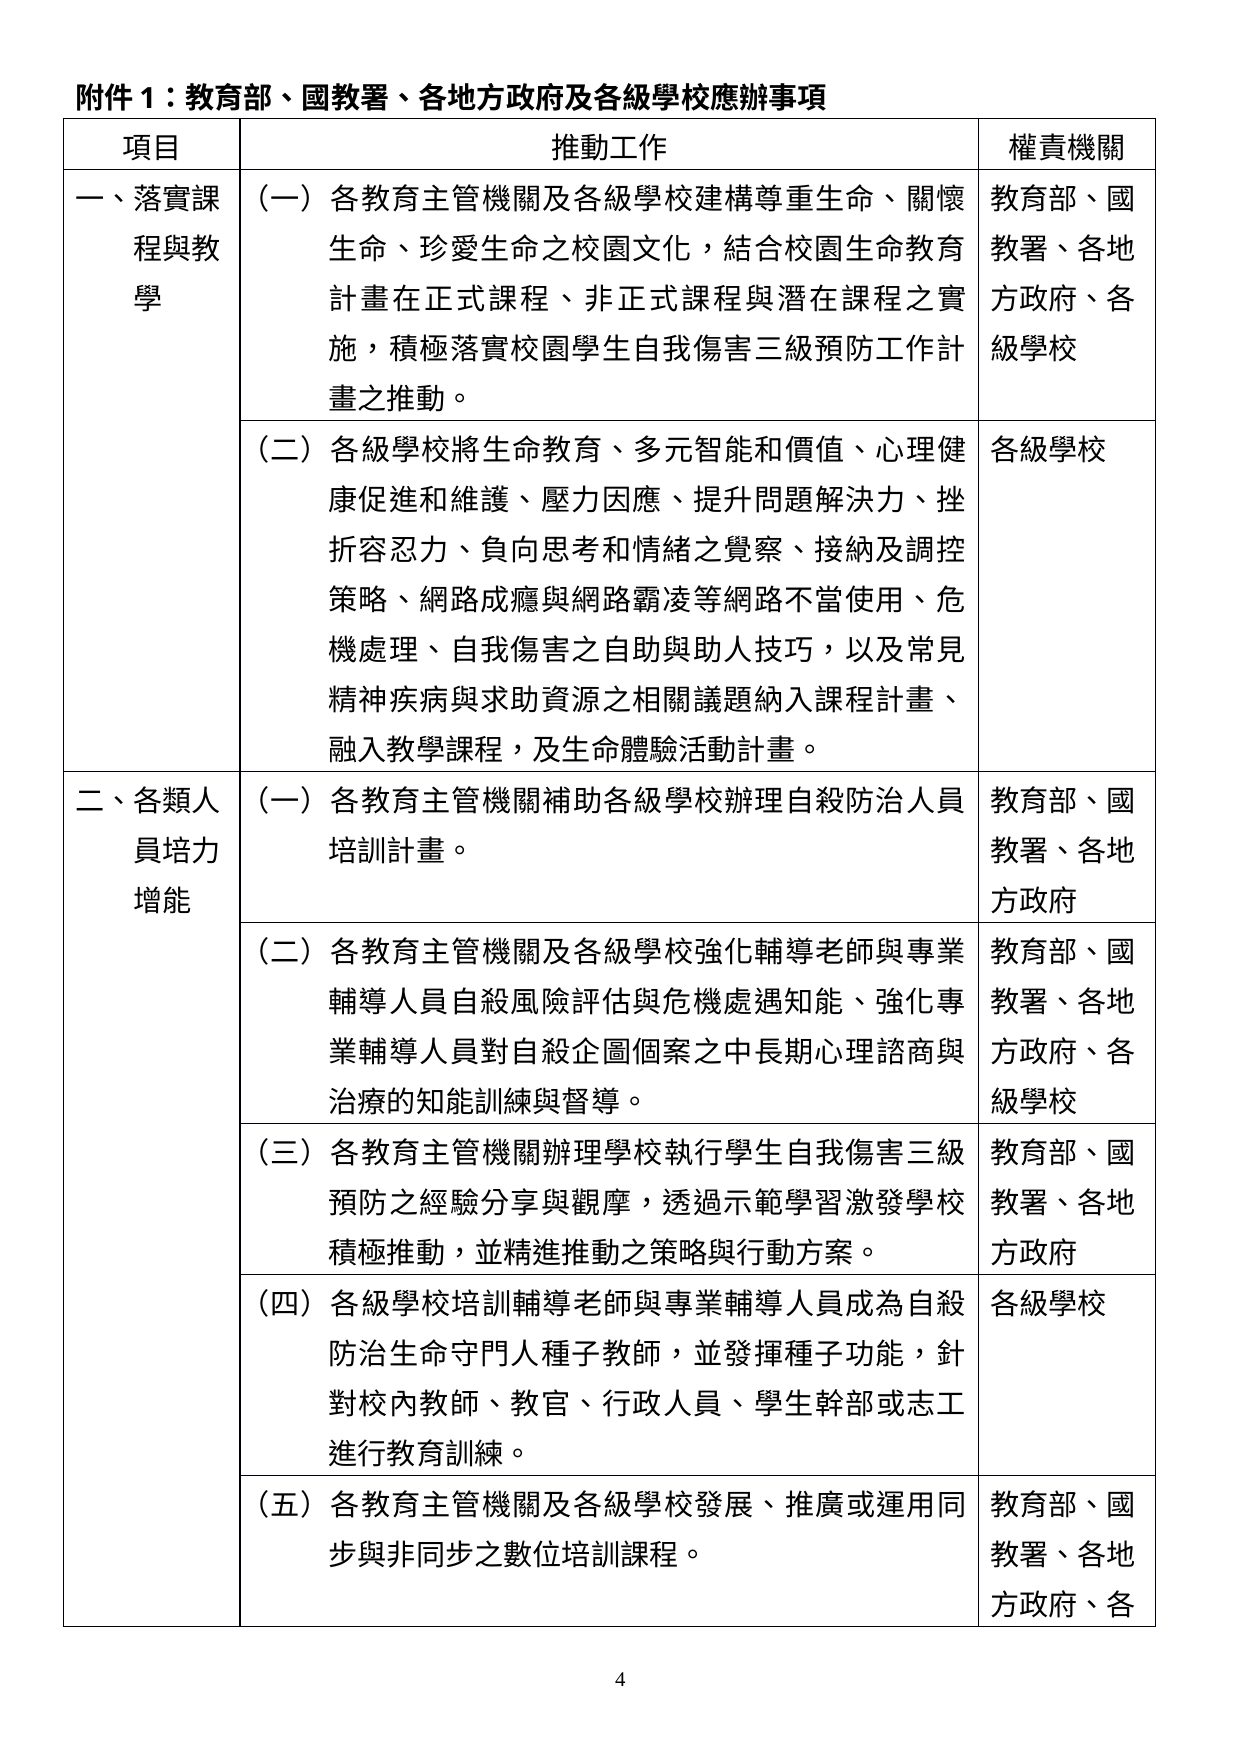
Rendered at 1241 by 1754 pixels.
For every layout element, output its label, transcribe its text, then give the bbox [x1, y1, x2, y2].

table_cell （二）各級學校將生命教育、多元智能和價值、心理健康促進和維護、壓力因應、提升問題解決力、挫折容忍力、負向思考和情緒之覺察、接納及調控策略、網路成癮與網路霸凌等網路不當使用、危機處理、自我傷害之自助與助人技巧，以及常見精神疾病與求助資源之相關議題納入課程計畫、融入教學課程，及生命體驗活動計畫。 [241, 421, 978, 771]
table_cell （二）各教育主管機關及各級學校強化輔導老師與專業輔導人員自殺風險評估與危機處遇知能、強化專業輔導人員對自殺企圖個案之中長期心理諮商與治療的知能訓練與督導。 [241, 923, 978, 1123]
table_cell （四）各級學校培訓輔導老師與專業輔導人員成為自殺防治生命守門人種子教師，並發揮種子功能，針對校內教師、教官、行政人員、學生幹部或志工進行教育訓練。 [241, 1275, 978, 1475]
table_header 權責機關 [979, 119, 1155, 168]
table_cell （三）各教育主管機關辦理學校執行學生自我傷害三級預防之經驗分享與觀摩，透過示範學習激發學校積極推動，並精進推動之策略與行動方案。 [241, 1124, 978, 1274]
text 附件1：教育部、國教署、各地方政府及各級學校應辦事項 [75, 75, 1165, 117]
table_cell 教育部、國教署、各地方政府 [979, 772, 1155, 922]
table_cell 教育部、國教署、各地方政府 [979, 1124, 1155, 1274]
table_cell 一、落實課程與教學 [64, 170, 239, 771]
table_cell 各級學校 [979, 1275, 1155, 1475]
table_cell （五）各教育主管機關及各級學校發展、推廣或運用同步與非同步之數位培訓課程。 [241, 1476, 978, 1626]
table_cell 教育部、國教署、各地方政府、各級學校 [979, 923, 1155, 1123]
table_cell （一）各教育主管機關及各級學校建構尊重生命、關懷生命、珍愛生命之校園文化，結合校園生命教育計畫在正式課程、非正式課程與潛在課程之實施，積極落實校園學生自我傷害三級預防工作計畫之推動。 [241, 170, 978, 419]
table_header 推動工作 [241, 119, 978, 168]
table_cell 教育部、國教署、各地方政府、各 [979, 1476, 1155, 1626]
table_cell （一）各教育主管機關補助各級學校辦理自殺防治人員培訓計畫。 [241, 772, 978, 922]
table_cell 教育部、國教署、各地方政府、各級學校 [979, 170, 1155, 419]
table_cell 二、各類人員培力增能 [64, 772, 239, 1626]
table_header 項目 [64, 119, 239, 168]
table_cell 各級學校 [979, 421, 1155, 771]
